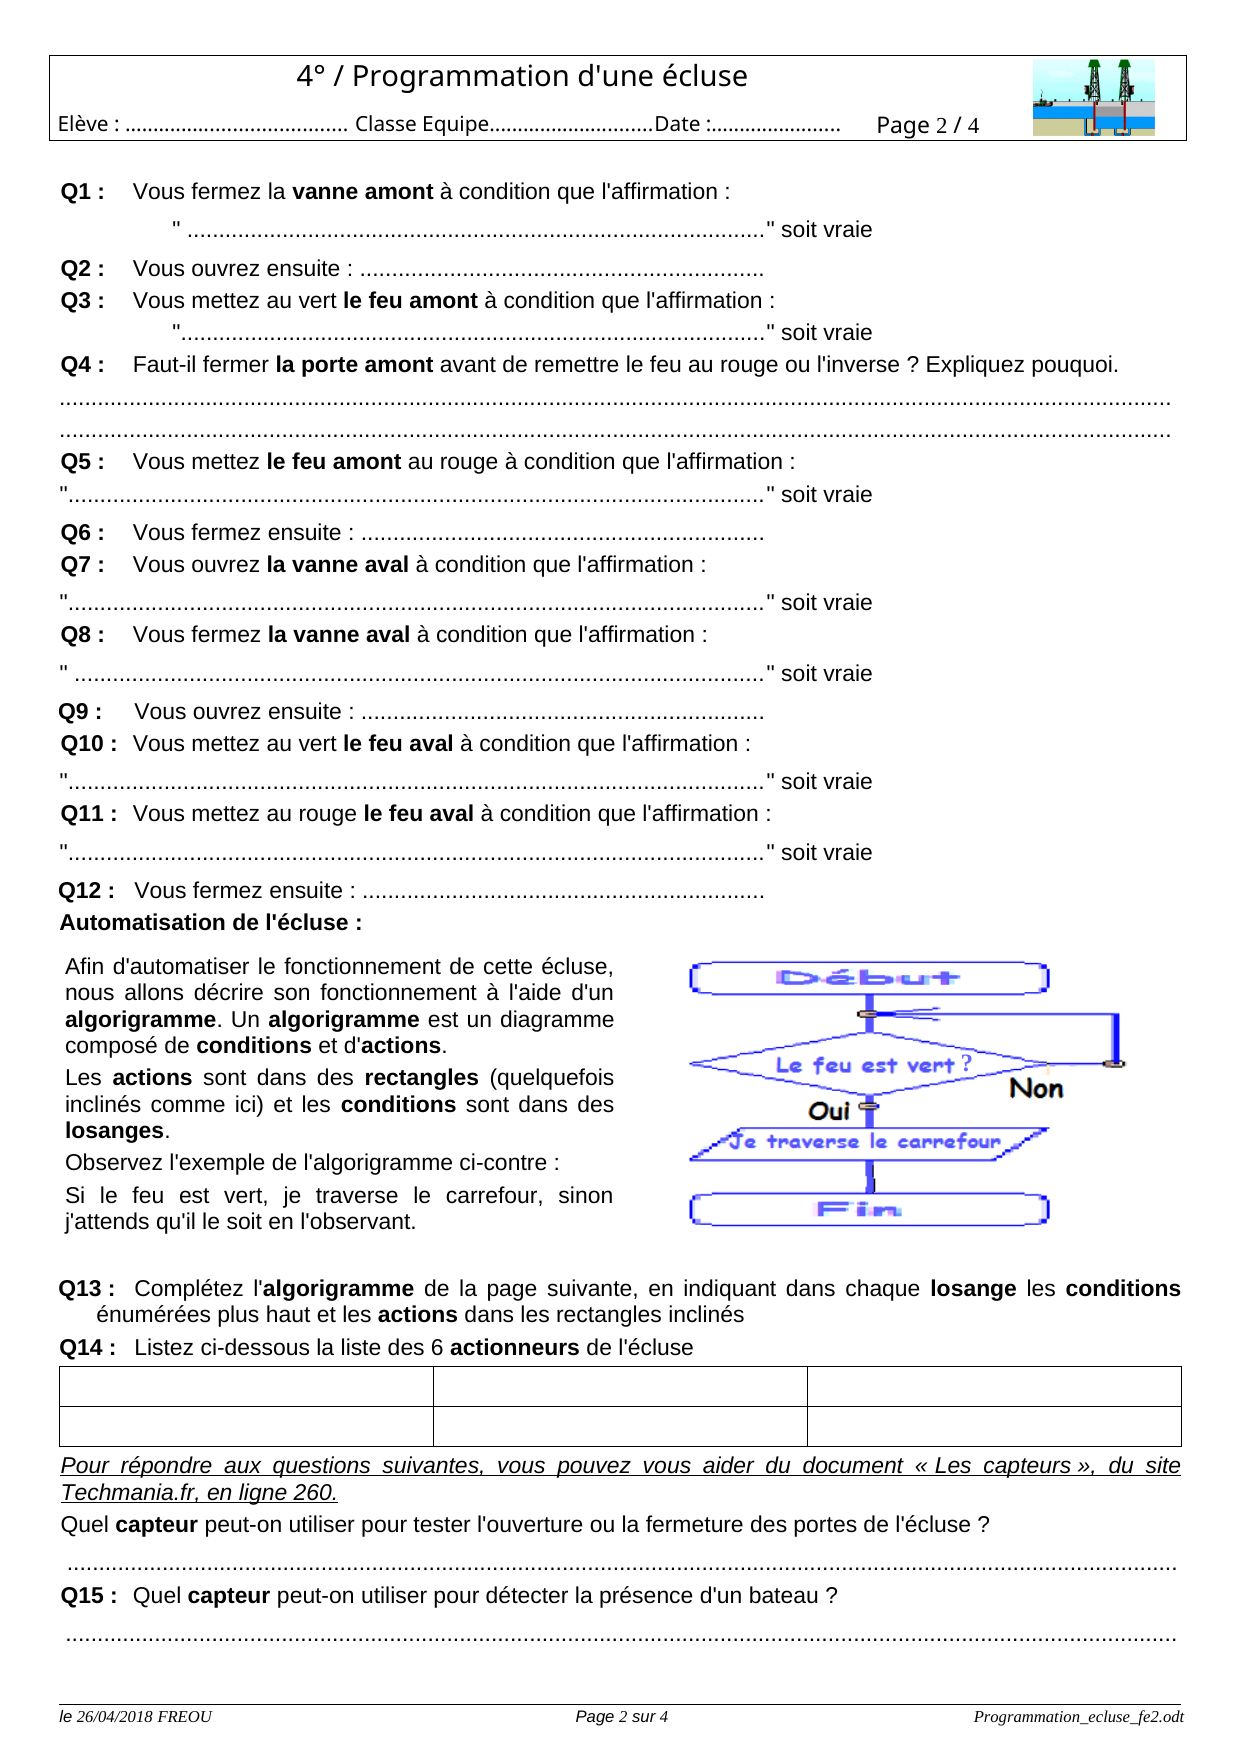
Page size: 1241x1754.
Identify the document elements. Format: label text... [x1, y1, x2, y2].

list Vous fermez la vanne amont à condition que l'affirmation : [60, 178, 1181, 205]
list Complétez l'algorigramme de la page suivante, en indiquant dans chaque losange les conditions énumérées plus haut et les actions dans les rectangles inclinés [58, 1275, 1181, 1328]
text ''Porte aval entièrement ouverte '' soit vraie [59, 768, 1181, 794]
text ''Bateau a passé la porte aval '' soit vraie [59, 838, 1181, 865]
table_header [808, 1367, 1181, 1406]
list Vous mettez au vert le feu amont à condition que l'affirmation : [60, 287, 1181, 313]
list Vous mettez au rouge le feu aval à condition que l'affirmation : [60, 800, 1181, 827]
list Vous ouvrez ensuite : La porte amont [60, 254, 1181, 281]
list Vous mettez au vert le feu aval à condition que l'affirmation : [60, 730, 1181, 756]
text dans l'écluse [59, 384, 1181, 410]
text Pour répondre aux questions suivantes, vous pouvez vous aider du document « Les capteurs », du site [60, 1452, 1181, 1475]
text ''Niveau de l'eau dans l'écluse haut '' soit vraie [59, 216, 1181, 243]
text ''Porte amont fermée '' soit vraie [59, 589, 1181, 616]
table_cell [60, 1407, 433, 1446]
list Vous ouvrez ensuite : la porte aval [58, 698, 1181, 724]
list Vous ouvrez la vanne aval à condition que l'affirmation : [60, 551, 1181, 577]
list Listez ci-dessous la liste des 6 actionneurs de l'écluse [59, 1333, 1181, 1360]
list Quel capteur peut-on utiliser pour détecter la présence d'un bateau ? [60, 1582, 1181, 1608]
text ''Bateau entièrement rentré dans l'écluse '' soit vraie [59, 481, 1181, 507]
table_cell [434, 1407, 807, 1446]
text Techmania.fr, en ligne 260. [60, 1476, 1181, 1505]
table_header [434, 1367, 807, 1406]
table_cell [808, 1407, 1181, 1446]
list Vous fermez ensuite : la porte aval [58, 877, 1181, 903]
list Faut-il fermer la porte amont avant de remettre le feu au rouge ou l'inverse ? Expliquez pouquoi. [60, 351, 1181, 378]
text Quel capteur peut-on utiliser pour tester l'ouverture ou la fermeture des portes de l'écluse ? [60, 1511, 1181, 1537]
table_header Afin d'automatiser le fonctionnement de cette écluse, nous allons décrire son fonctionnement à l'aide d'un algorigramme. Un algorigramme est un diagramme composé de conditions et d'actions. Les actions sont dans des rectangles (quelquefois inclinés comme ici) et les conditions sont dans des losanges. Observez l'exemple de l'algorigramme ci-contre : Si le feu est vert, je traverse le carrefour, sinon j'attends qu'il le soit en l'observant. [59, 941, 620, 1269]
list Vous mettez le feu amont au rouge à condition que l'affirmation : [60, 448, 1181, 475]
table_header [60, 1367, 433, 1406]
subtitle Automatisation de l'écluse : [59, 909, 1181, 935]
list Vous fermez ensuite : la porte amon [60, 519, 1181, 545]
picture [673, 947, 1128, 1231]
text ''Porte amont ouverte '' soit vraie [59, 319, 1181, 346]
text '' Niveau de l'eau dans l'écluse bas '' soit vraie [59, 659, 1181, 686]
table_header [620, 941, 1181, 1269]
list Vous fermez la vanne aval à condition que l'affirmation : [60, 621, 1181, 648]
